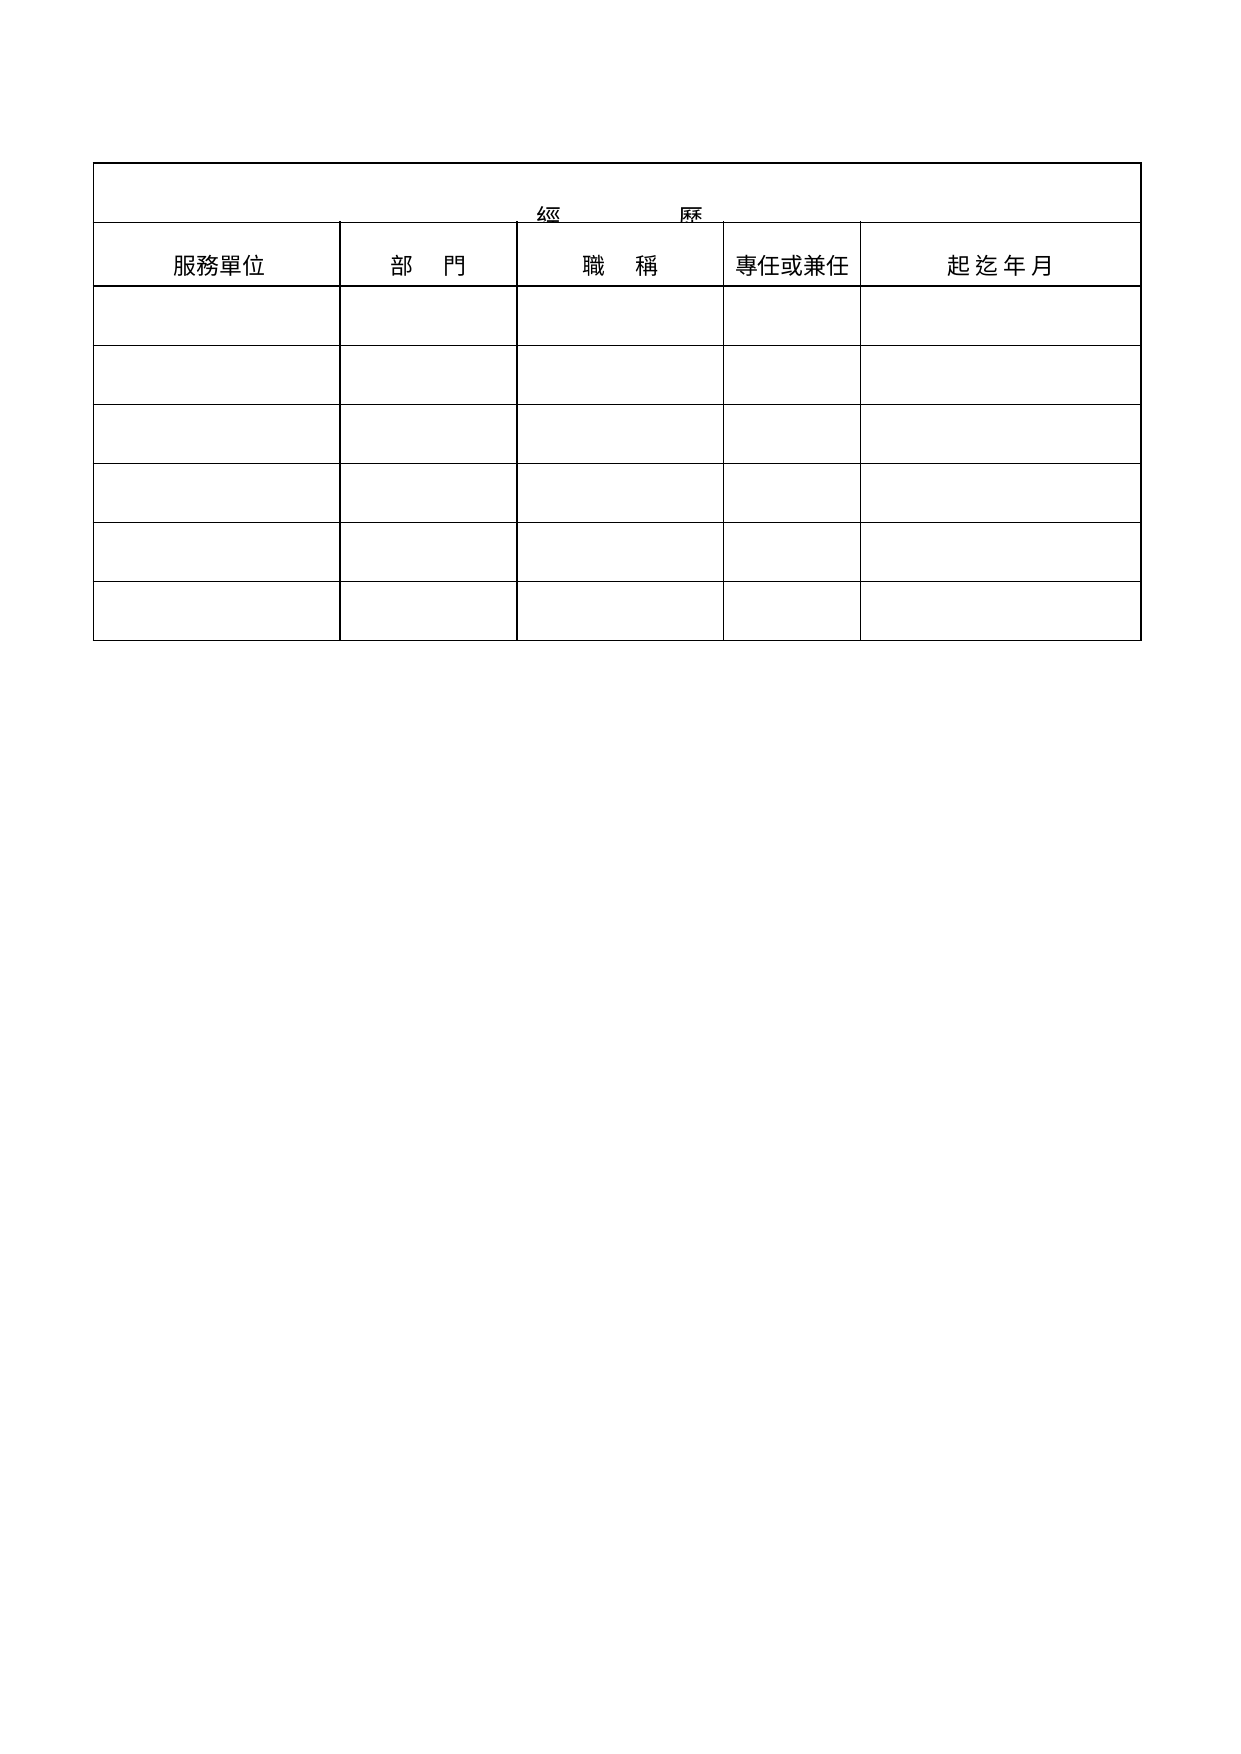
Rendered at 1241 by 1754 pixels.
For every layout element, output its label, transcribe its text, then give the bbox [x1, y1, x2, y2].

table_cell [94, 582, 339, 640]
table_cell [341, 405, 516, 463]
table_cell [94, 405, 339, 463]
table_cell [518, 464, 723, 522]
table_cell [861, 346, 1140, 403]
table_cell [861, 582, 1140, 640]
table_cell [94, 346, 339, 403]
table_cell [518, 582, 723, 640]
table_cell 服務單位 [94, 223, 339, 285]
table_cell 部 門 [341, 223, 516, 285]
table_cell [341, 582, 516, 640]
table_cell [341, 523, 516, 581]
table_cell [724, 582, 860, 640]
table_cell 起 迄 年 月 [861, 223, 1140, 285]
table_cell [724, 405, 860, 463]
table_cell 職 稱 [518, 223, 723, 285]
table_cell [518, 523, 723, 581]
table_cell [724, 287, 860, 344]
table_cell [341, 464, 516, 522]
table_cell 經 歷 [94, 164, 1140, 221]
table_cell [861, 523, 1140, 581]
table_cell [861, 287, 1140, 344]
table_cell [724, 523, 860, 581]
table_cell [94, 464, 339, 522]
table_cell [861, 464, 1140, 522]
table_cell [94, 523, 339, 581]
table_cell [518, 405, 723, 463]
table_cell [724, 346, 860, 403]
table_cell [341, 287, 516, 344]
table_cell [861, 405, 1140, 463]
table_cell [341, 346, 516, 403]
table_cell 專任或兼任 [724, 223, 860, 285]
table_cell [518, 287, 723, 344]
table_cell [724, 464, 860, 522]
table_cell [518, 346, 723, 403]
table_cell [94, 287, 339, 344]
